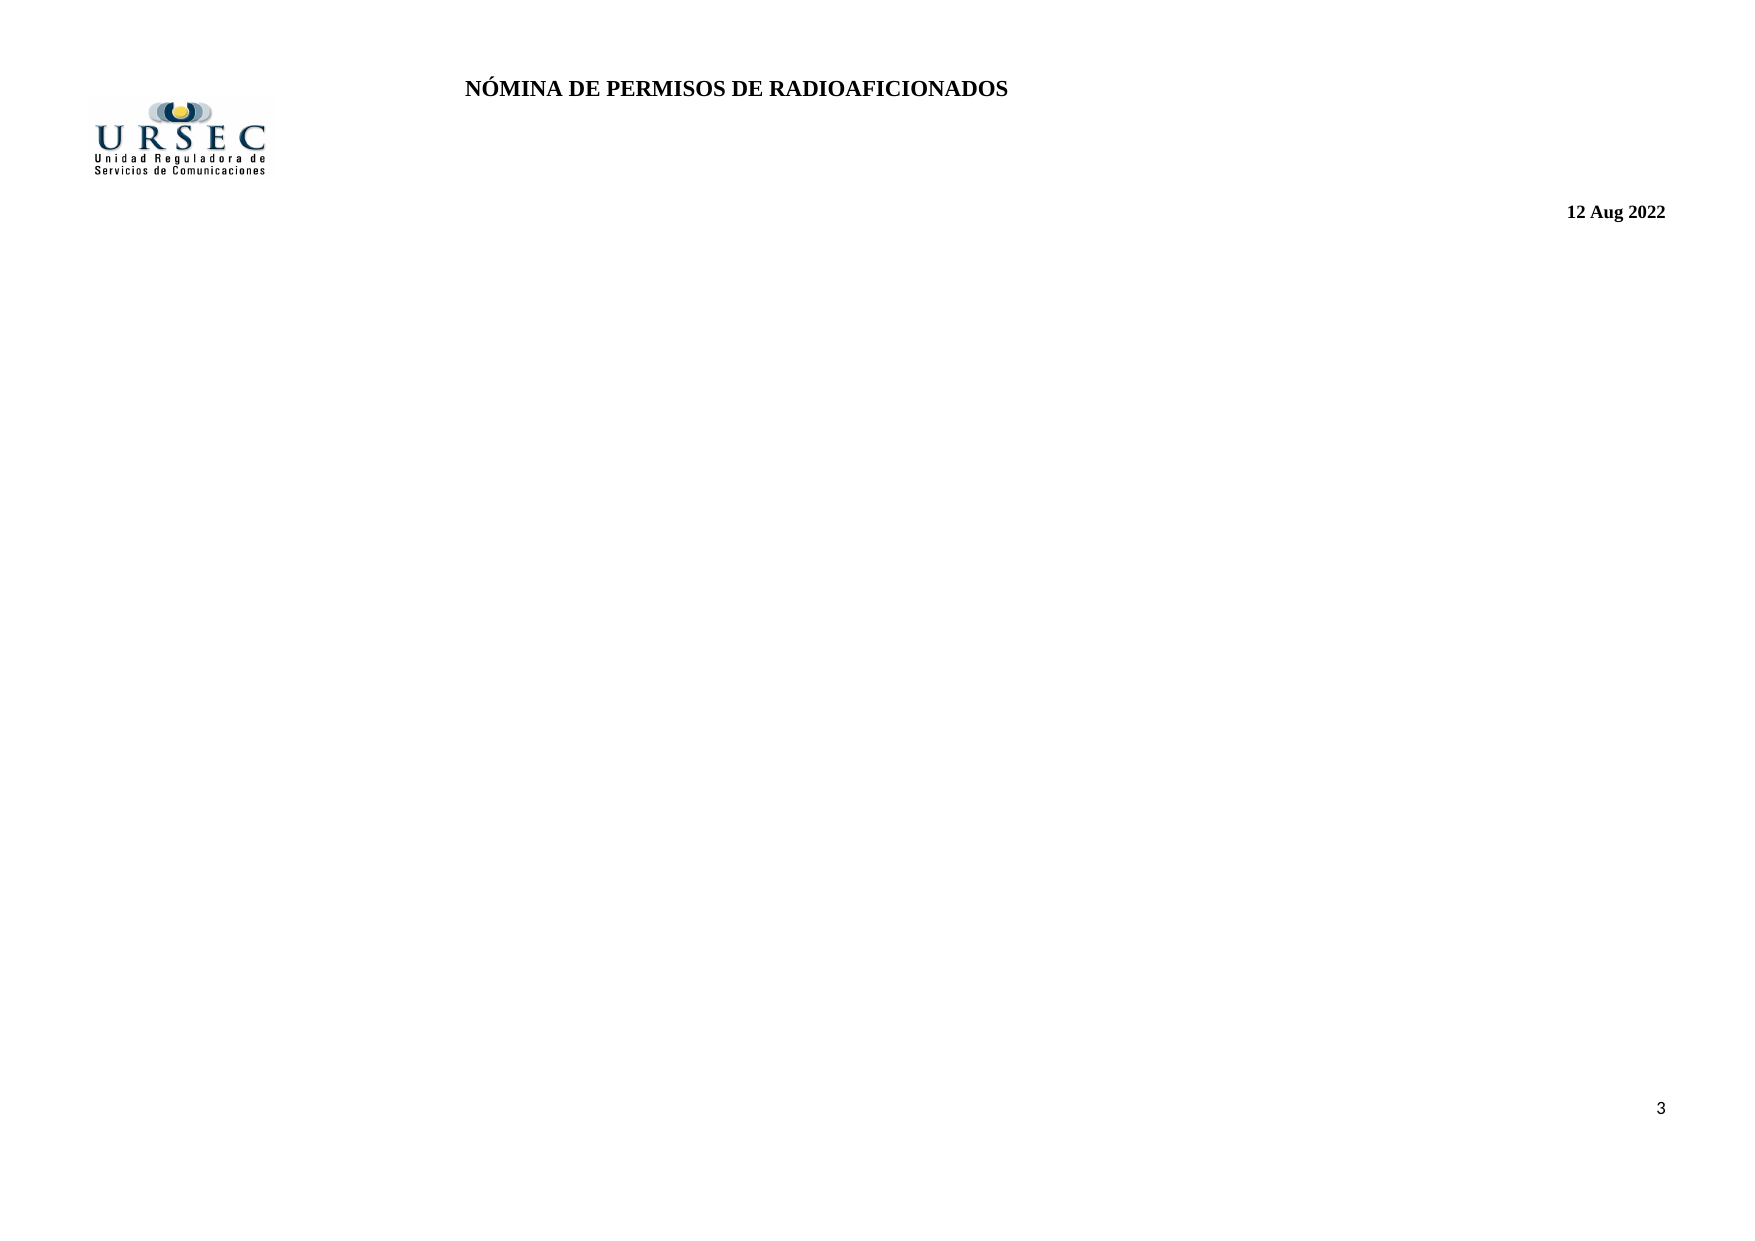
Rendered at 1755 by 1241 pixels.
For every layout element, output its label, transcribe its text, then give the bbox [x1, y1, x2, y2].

text 12 Aug 2022 [89, 201, 1665, 222]
